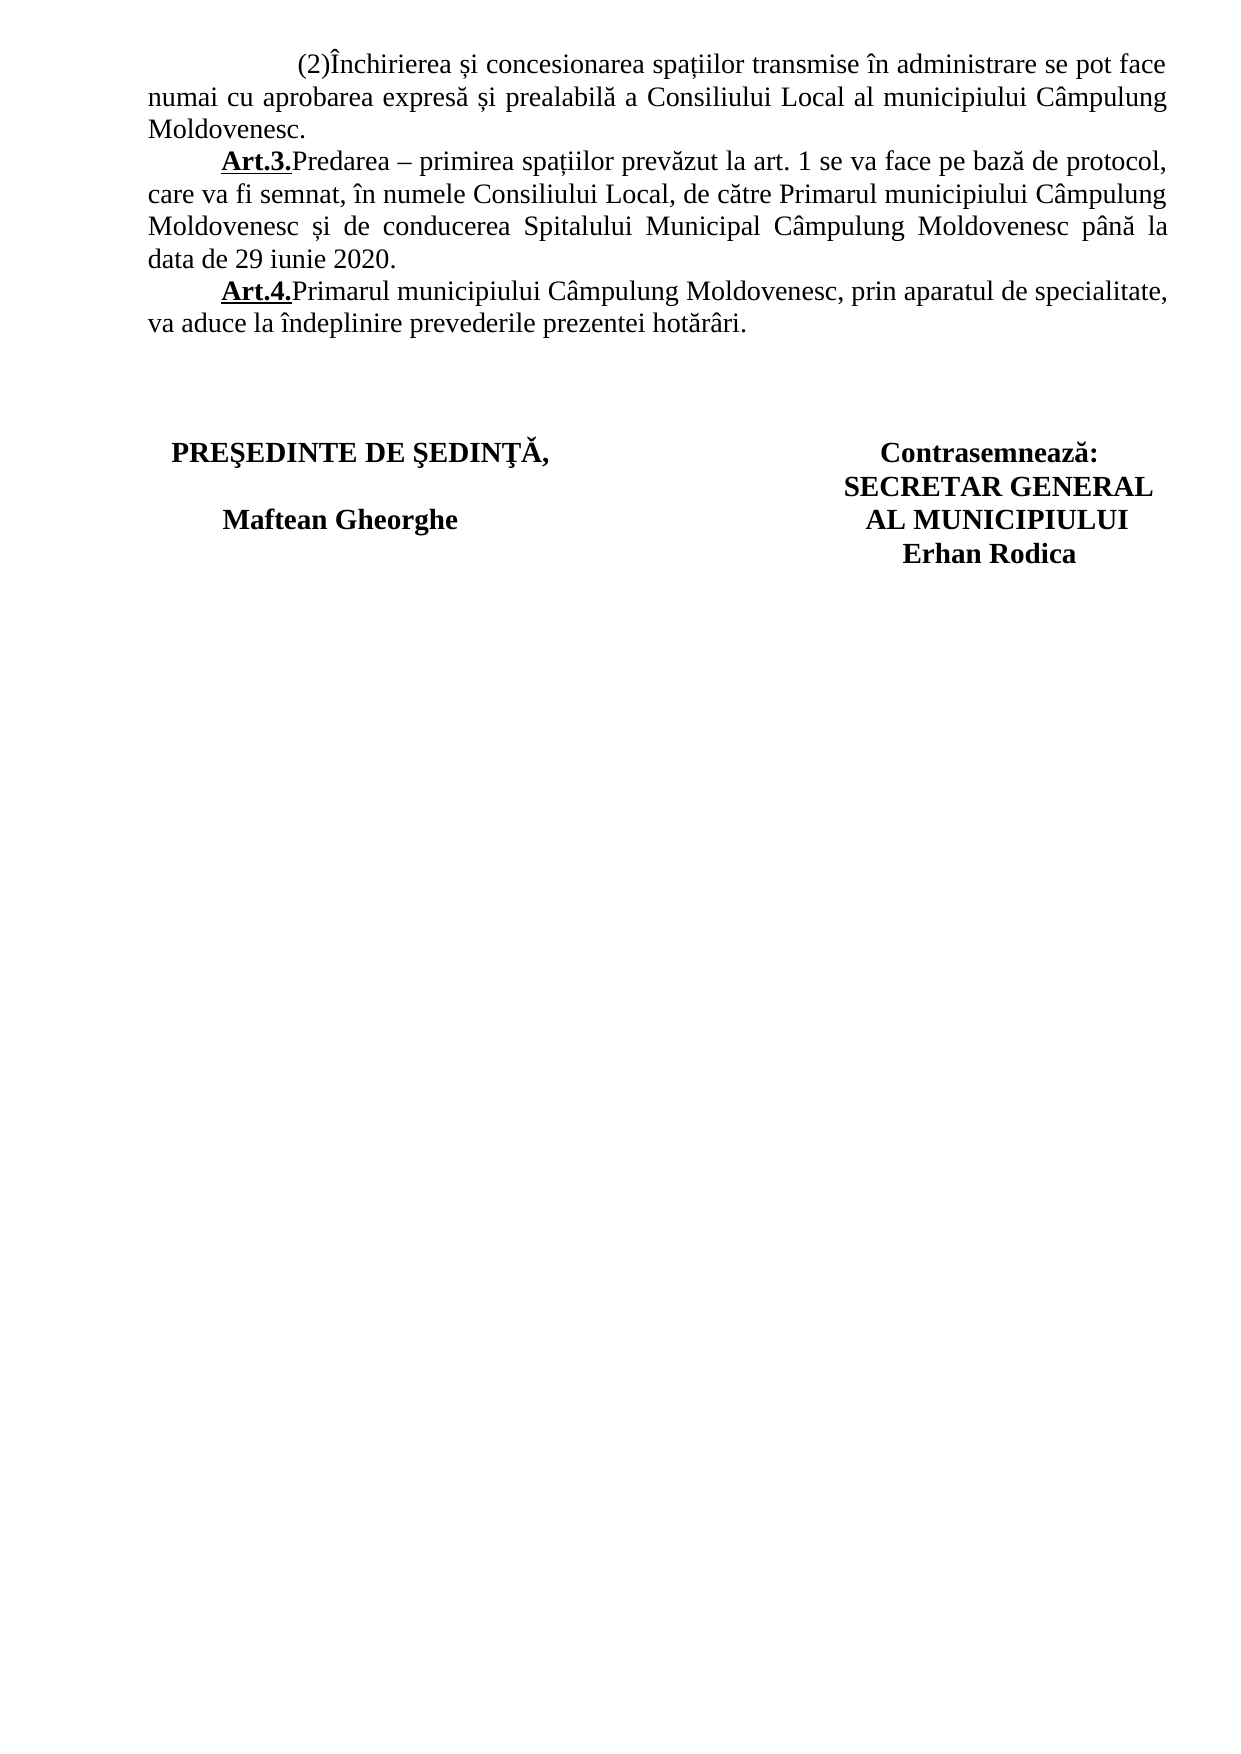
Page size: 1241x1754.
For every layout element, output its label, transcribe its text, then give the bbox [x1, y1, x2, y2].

table_header [573, 435, 730, 637]
text Art.3.Predarea – primirea spațiilor prevăzut la art. 1 se va face pe bază de protocol, care va fi semnat, în numele Consiliului Local, de către Primarul municipiului Câmpulung Moldovenesc și de conducerea Spitalului Municipal Câmpulung Moldovenesc până la data de 29 iunie 2020. [148, 144, 1169, 274]
text (2)Închirierea și concesionarea spațiilor transmise în administrare se pot face numai cu aprobarea expresă și prealabilă a Consiliului Local al municipiului Câmpulung Moldovenesc. [148, 47, 1169, 144]
table_header PREŞEDINTE DE ŞEDINŢǍ, Maftean Gheorghe [160, 435, 572, 637]
text Art.4.Primarul municipiului Câmpulung Moldovenesc, prin aparatul de specialitate, va aduce la îndeplinire prevederile prezentei hotărâri. [148, 274, 1169, 339]
table_header Contrasemnează: SECRETAR GENERAL AL MUNICIPIULUI Erhan Rodica [730, 435, 1219, 637]
